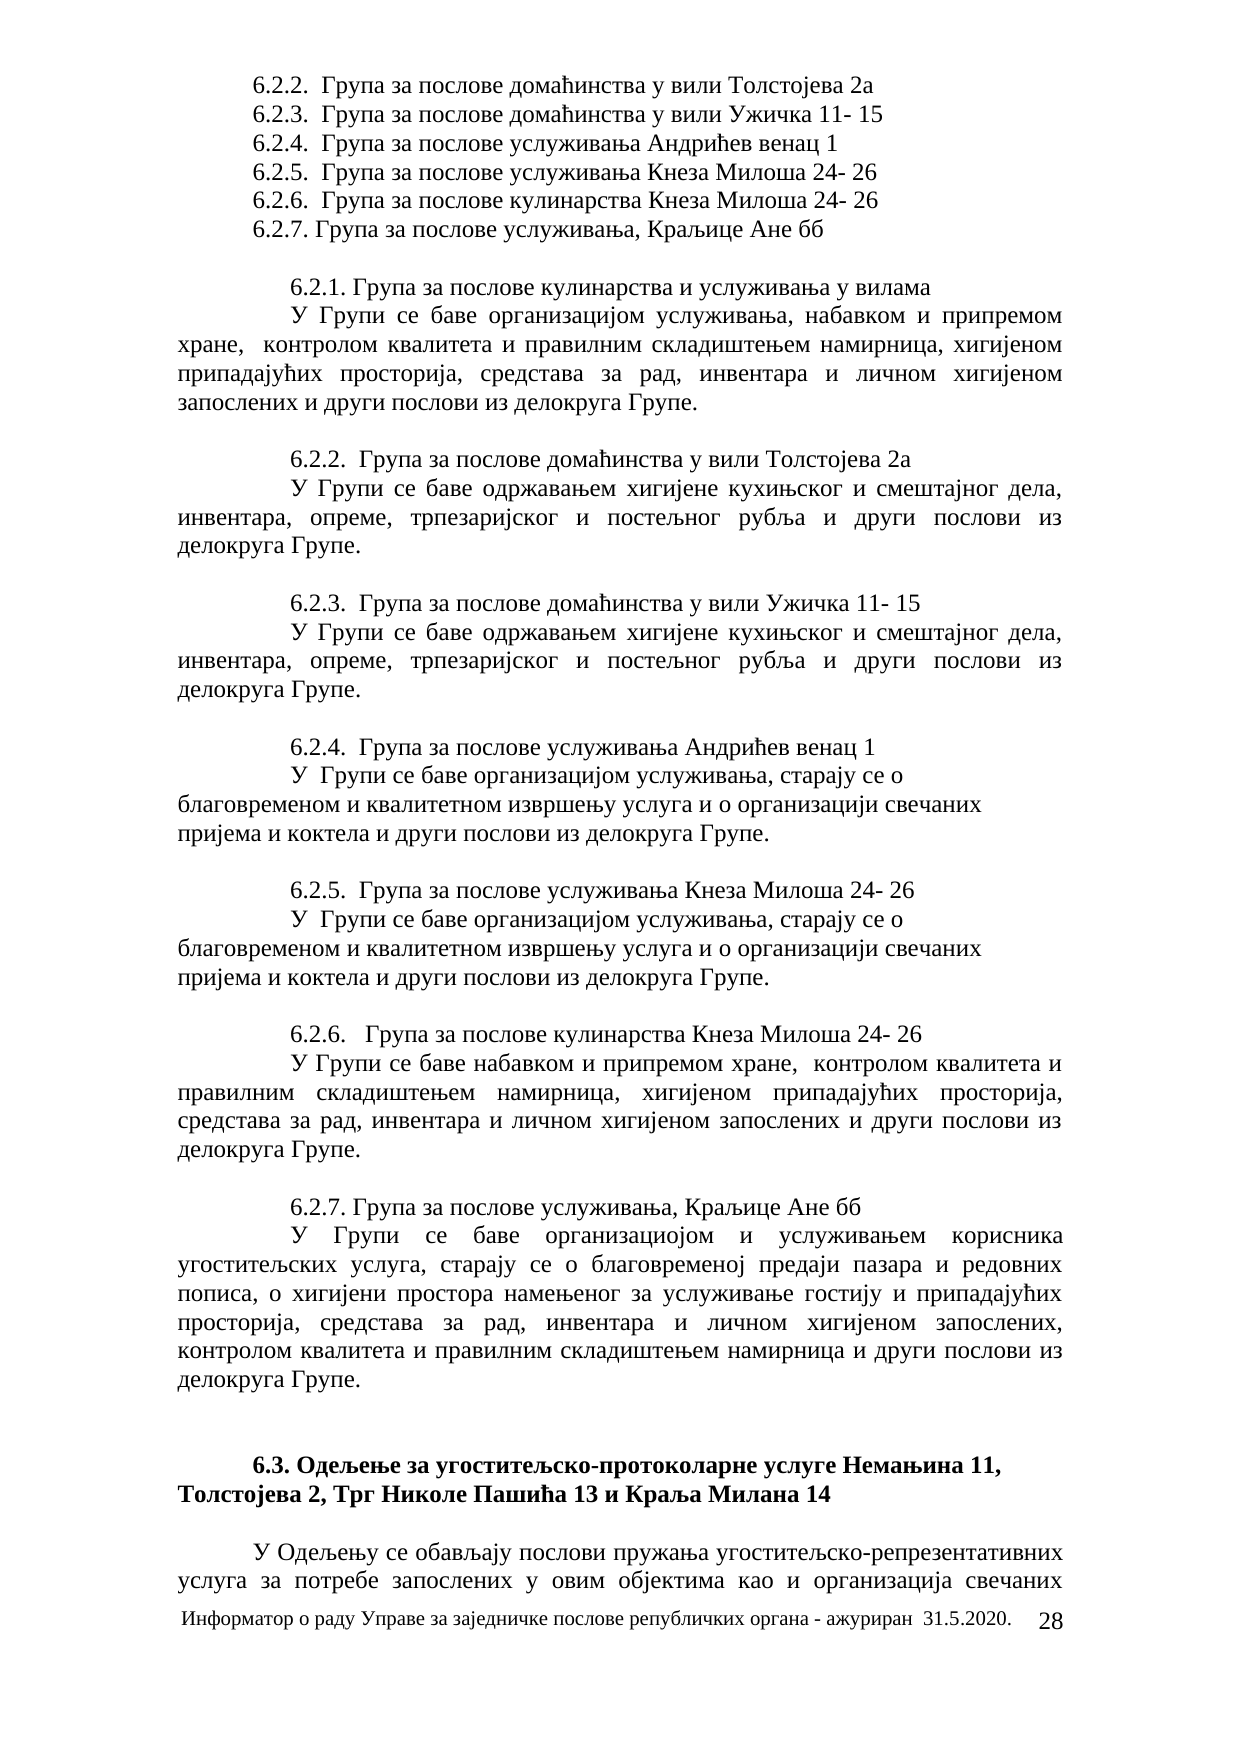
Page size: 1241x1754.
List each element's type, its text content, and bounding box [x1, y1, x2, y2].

text У Групи се баве набавком и припремом хране, контролом квалитета и правилним складиштењем намирница, хигијеном припадајућих просторија, средстава за рад, инвентара и личном хигијеном запослених и други послови из делокруга Групе. [177, 1048, 1063, 1163]
text 6.2.3. Група за послове домаћинства у вили Ужичка 11- 15 [177, 588, 1063, 617]
text 6.2.1. Група за послове кулинарства и услуживања у вилама [177, 272, 1063, 300]
text 6.2.7. Група за послове услуживања, Краљице Ане бб [177, 214, 1063, 243]
text 6.2.7. Група за послове услуживања, Краљице Ане бб [177, 1192, 1063, 1220]
text 6.2.6. Група за послове кулинарства Кнеза Милоша 24- 26 [177, 185, 1063, 214]
text У Групи се баве организацијом услуживања, старају се о благовременом и квалитетном извршењу услуга и o организацији свечаних пријема и коктела и други послови из делокруга Групе. [177, 904, 1063, 990]
text У Групи се баве организацијом услуживања, старају се о благовременом и квалитетном извршењу услуга и o организацији свечаних пријема и коктела и други послови из делокруга Групе. [177, 760, 1063, 847]
text У Групи се баве организацијом услуживања, набавком и припремом хране, контролом квалитета и правилним складиштењем намирница, хигијеном припадајућих просторија, средстава за рад, инвентара и личном хигијеном запослених и други послови из делокруга Групе. [177, 300, 1063, 415]
text 6.2.3. Група за послове домаћинства у вили Ужичка 11- 15 [177, 99, 1063, 128]
text У Одељењу се обављају послови пружања угоститељско-репрезентативних услуга за потребе запослених у овим објектима као и организација свечаних [177, 1537, 1063, 1594]
text У Групи се баве организациојом и услуживањем корисника угоститељских услуга, старају се о благовременој предаји пазара и редовних пописа, о хигијени простора намењеног за услуживање гостију и припадајућих просторија, средстава за рад, инвентара и личном хигијеном запослених, контролом квалитета и правилним складиштењем намирница и други послови из делокруга Групе. [177, 1220, 1063, 1393]
text 6.2.5. Група за послове услуживања Кнеза Милоша 24- 26 [177, 875, 1063, 904]
list Група за послове кулинарства Кнеза Милоша 24- 26 [290, 1019, 1063, 1048]
text 6.2.4. Група за послове услуживања Андрићев венац 1 [177, 128, 1063, 157]
text 6.2.2. Група за послове домаћинства у вили Толстојева 2а [177, 444, 1063, 473]
text 6.2.4. Група за послове услуживања Андрићев венац 1 [177, 732, 1063, 760]
text У Групи се баве одржавањем хигијене кухињског и смештајног дела, инвентара, опреме, трпезаријског и постељног рубља и други послови из делокруга Групе. [177, 617, 1063, 703]
text У Групи се баве одржавањем хигијене кухињског и смештајног дела, инвентара, опреме, трпезаријског и постељног рубља и други послови из делокруга Групе. [177, 473, 1063, 559]
text 6.2.2. Група за послове домаћинства у вили Толстојева 2а [177, 70, 1063, 99]
text 6.2.5. Група за послове услуживања Кнеза Милоша 24- 26 [177, 157, 1063, 185]
text 6.3. Одељење за угоститељско-протоколарне услуге Немањина 11, Толстојева 2, Трг Николе Пашића 13 и Краља Милана 14 [177, 1450, 1063, 1508]
